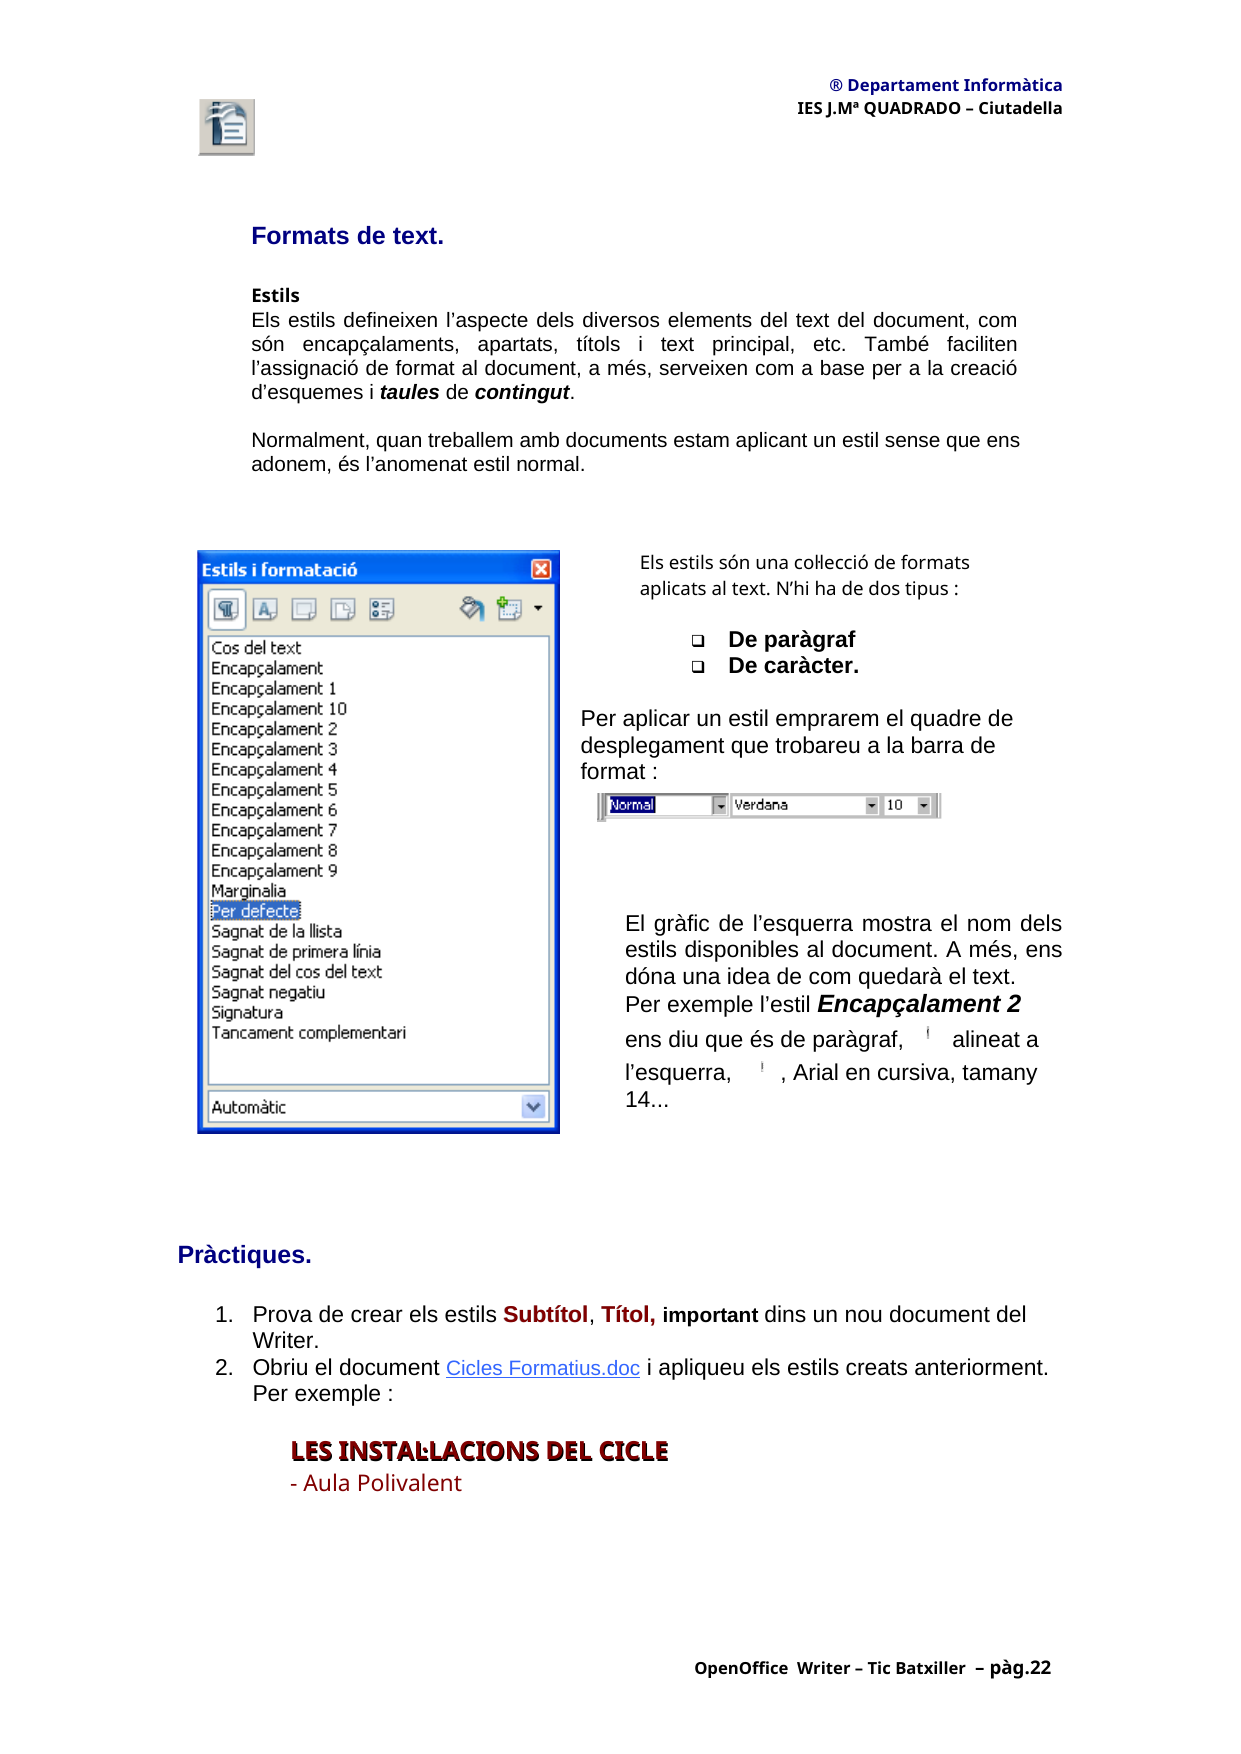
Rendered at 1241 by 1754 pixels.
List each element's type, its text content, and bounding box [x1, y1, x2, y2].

text Per aplicar un estil emprarem el quadre de desplegament que trobareu a la barra de format : [562, 705, 1063, 784]
picture [197, 550, 560, 1134]
list Prova de crear els estils Subtítol, Títol, important dins un nou document del Writer. [215, 1301, 1063, 1354]
subtitle Estils [251, 282, 1019, 308]
list De paràgraf [562, 626, 1063, 652]
text El gràfic de l’esquerra mostra el nom dels estils disponibles al document. A més, ens dóna una idea de com quedarà el text. [562, 910, 1063, 989]
list Obriu el document Cicles Formatius.doc i apliqueu els estils creats anteriorment. Per exemple : [215, 1354, 1063, 1407]
text - Aula Polivalent [290, 1467, 1063, 1498]
list De caràcter. [562, 652, 1063, 679]
text Els estils són una col·lecció de formats aplicats al text. N’hi ha de dos tipus : [562, 549, 1019, 601]
text Normalment, quan treballem amb documents estam aplicant un estil sense que ens adonem, és l’anomenat estil normal. [251, 427, 1063, 475]
subtitle Formats de text. [251, 221, 1019, 249]
text LES INSTAL·LACIONS DEL CICLE [290, 1433, 1063, 1467]
text Els estils defineixen l’aspecte dels diversos elements del text del document, com són encapçalaments, apartats, títols i text principal, etc. També faciliten l’assignació de format al document, a més, serveixen com a base per a la creació d’esquemes i taules de contingut. [251, 308, 1019, 403]
subtitle Pràctiques. [177, 1240, 1019, 1268]
text Per exemple l’estil Encapçalament 2 ens diu que és de paràgraf, alineat a l’esquerra, , Arial en cursiva, tamany 14... [562, 989, 1063, 1112]
